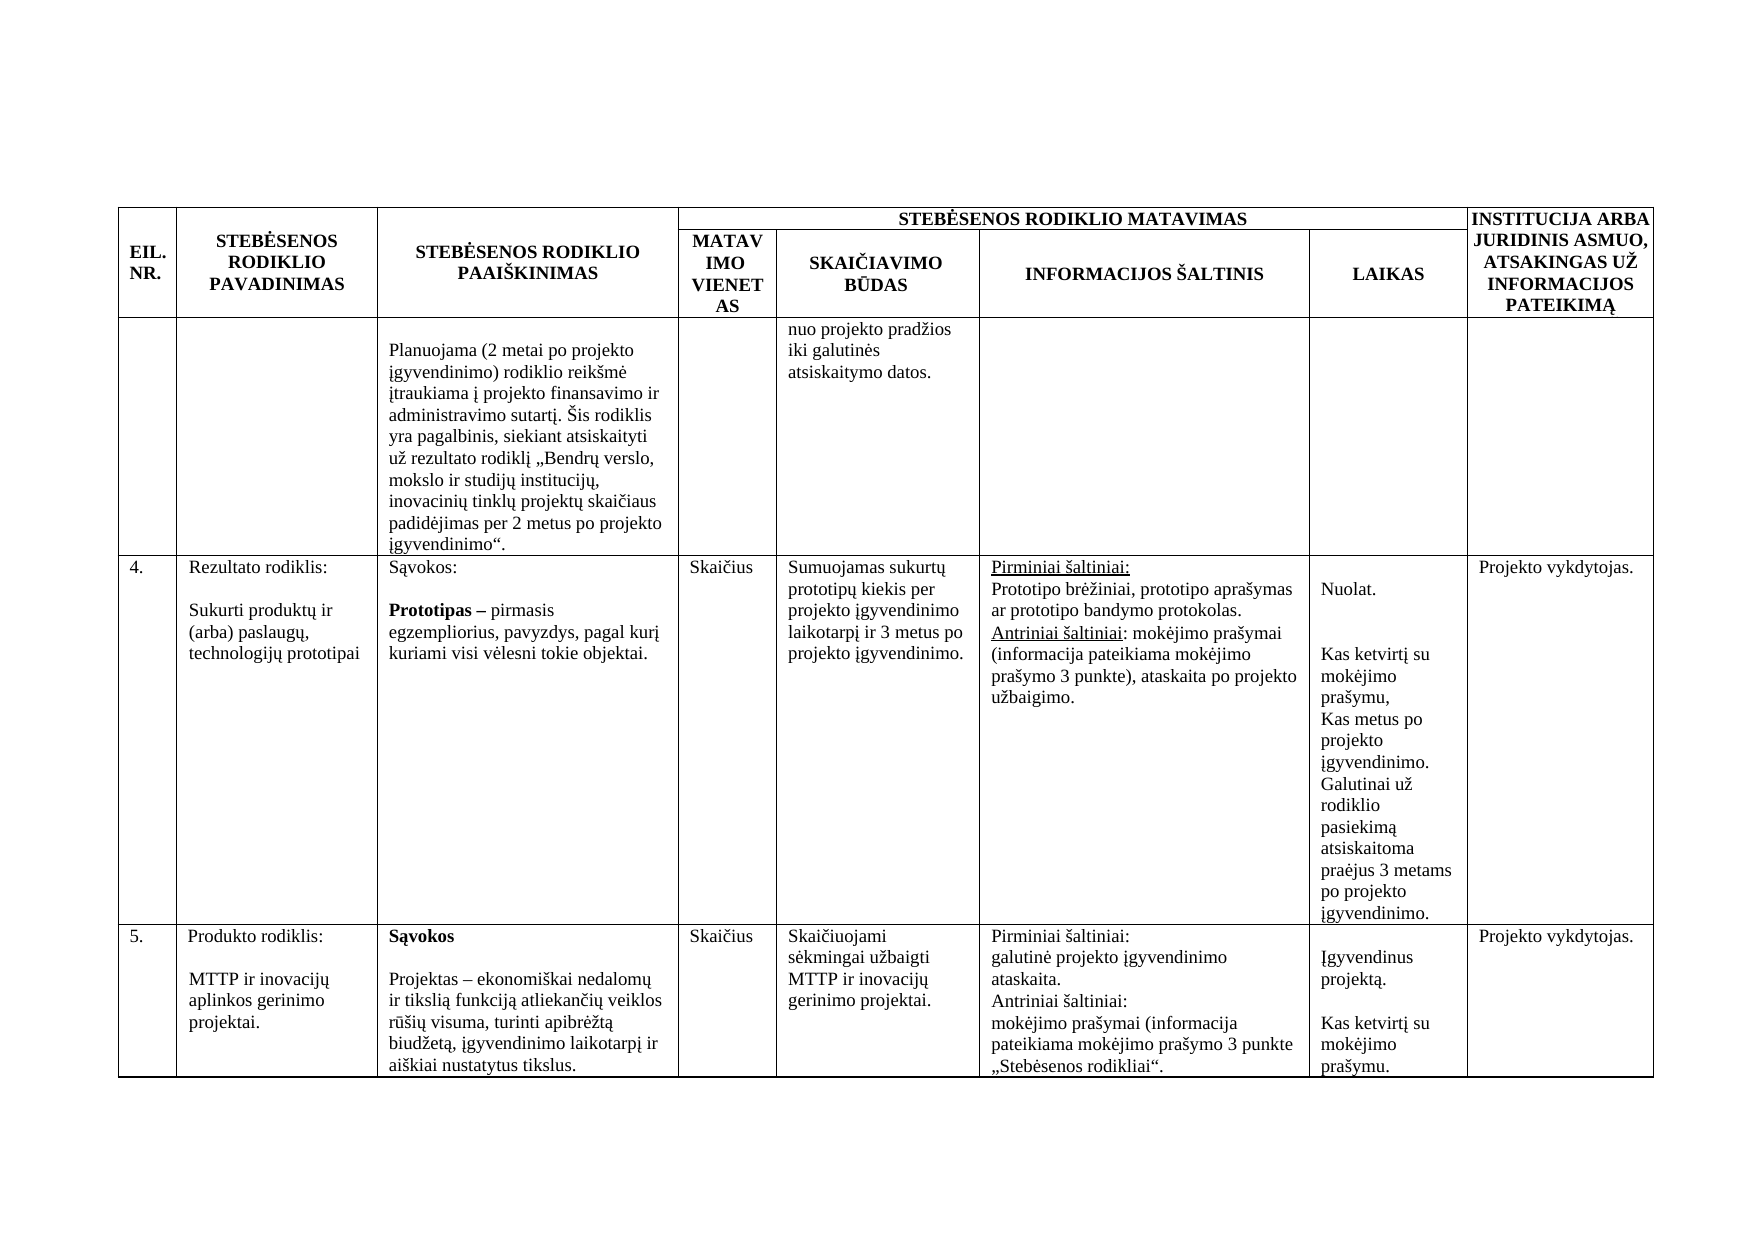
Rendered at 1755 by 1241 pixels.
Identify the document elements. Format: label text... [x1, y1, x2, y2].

table_cell [1310, 318, 1467, 555]
table_cell SKAIČIAVIMO BŪDAS [777, 230, 979, 317]
table_cell [980, 318, 1309, 555]
table_cell Sąvokos Projektas – ekonomiškai nedalomų ir tikslią funkciją atliekančių veiklos rūšių visuma, turinti apibrėžtą biudžetą, įgyvendinimo laikotarpį ir aiškiai nustatytus tikslus. [378, 925, 678, 1076]
table_cell Kas ketvirtį su mokėjimo prašymu. [1310, 989, 1467, 1076]
table_cell [679, 318, 776, 555]
table_cell INFORMACIJOS ŠALTINIS [980, 230, 1309, 317]
table_cell Rezultato rodiklis: Sukurti produktų ir (arba) paslaugų, technologijų prototipai [177, 556, 377, 923]
table_cell Skaičius [679, 925, 776, 1076]
table_cell Pirminiai šaltiniai: Prototipo brėžiniai, prototipo aprašymas ar prototipo bandymo protokolas. [980, 556, 1309, 621]
table_cell Projekto vykdytojas. [1468, 318, 1653, 555]
table_cell 5. [119, 925, 176, 1076]
table_header STEBĖSENOS RODIKLIO MATAVIMAS [679, 208, 1467, 229]
table_header STEBĖSENOS RODIKLIO PAAIŠKINIMAS [378, 208, 678, 317]
table_cell Projekto vykdytojas. [1468, 556, 1653, 923]
table_cell Pirminiai šaltiniai: galutinė projekto įgyvendinimo ataskaita. [980, 925, 1309, 989]
table_cell Produkto rodiklis: MTTP ir inovacijų aplinkos gerinimo projektai. [177, 925, 377, 1076]
table_cell 4. [119, 556, 176, 923]
table_cell LAIKAS [1310, 230, 1467, 317]
table_cell nuo projekto pradžios iki galutinės atsiskaitymo datos. [777, 318, 979, 555]
table_header EIL. NR. [119, 208, 176, 317]
table_header INSTITUCIJA ARBA JURIDINIS ASMUO, ATSAKINGAS UŽ INFORMACIJOS PATEIKIMĄ ĮGYVENDINANČIAJAI IR (AR) TARPINEI, IR (AR) VADOVAUJANČIAJAI INSTITUCIJAI [1468, 208, 1653, 317]
table_cell Planuojama (2 metai po projekto įgyvendinimo) rodiklio reikšmė įtraukiama į projekto finansavimo ir administravimo sutartį. Šis rodiklis yra pagalbinis, siekiant atsiskaityti už rezultato rodiklį „Bendrų verslo, mokslo ir studijų institucijų, inovacinių tinklų projektų skaičiaus padidėjimas per 2 metus po projekto įgyvendinimo“. [378, 318, 678, 555]
table_cell MATAVIMO VIENETAS [679, 230, 776, 317]
table_cell Skaičius [679, 556, 776, 923]
table_cell Sumuojamas sukurtų prototipų kiekis per projekto įgyvendinimo laikotarpį ir 3 metus po projekto įgyvendinimo. [777, 556, 979, 923]
table_cell [177, 318, 377, 555]
table_cell Skaičiuojami sėkmingai užbaigti MTTP ir inovacijų gerinimo projektai. [777, 925, 979, 1076]
table_cell [119, 318, 176, 555]
table_cell Antriniai šaltiniai: mokėjimo prašymai (informacija pateikiama mokėjimo prašymo 3 punkte), ataskaita po projekto užbaigimo. [980, 621, 1309, 923]
table_cell Sąvokos: Prototipas – pirmasis egzempliorius, pavyzdys, pagal kurį kuriami visi vėlesni tokie objektai. [378, 556, 678, 923]
table_header STEBĖSENOS RODIKLIO PAVADINIMAS [177, 208, 377, 317]
table_cell Kas ketvirtį su mokėjimo prašymu, Kas metus po projekto įgyvendinimo. Galutinai už rodiklio pasiekimą atsiskaitoma praėjus 3 metams po projekto įgyvendinimo. [1310, 621, 1467, 923]
table_cell Nuolat. [1310, 556, 1467, 621]
table_cell Įgyvendinus projektą. [1310, 925, 1467, 989]
table_cell Projekto vykdytojas. [1468, 925, 1653, 1076]
table_cell Antriniai šaltiniai: mokėjimo prašymai (informacija pateikiama mokėjimo prašymo 3 punkte „Stebėsenos rodikliai“. [980, 989, 1309, 1076]
